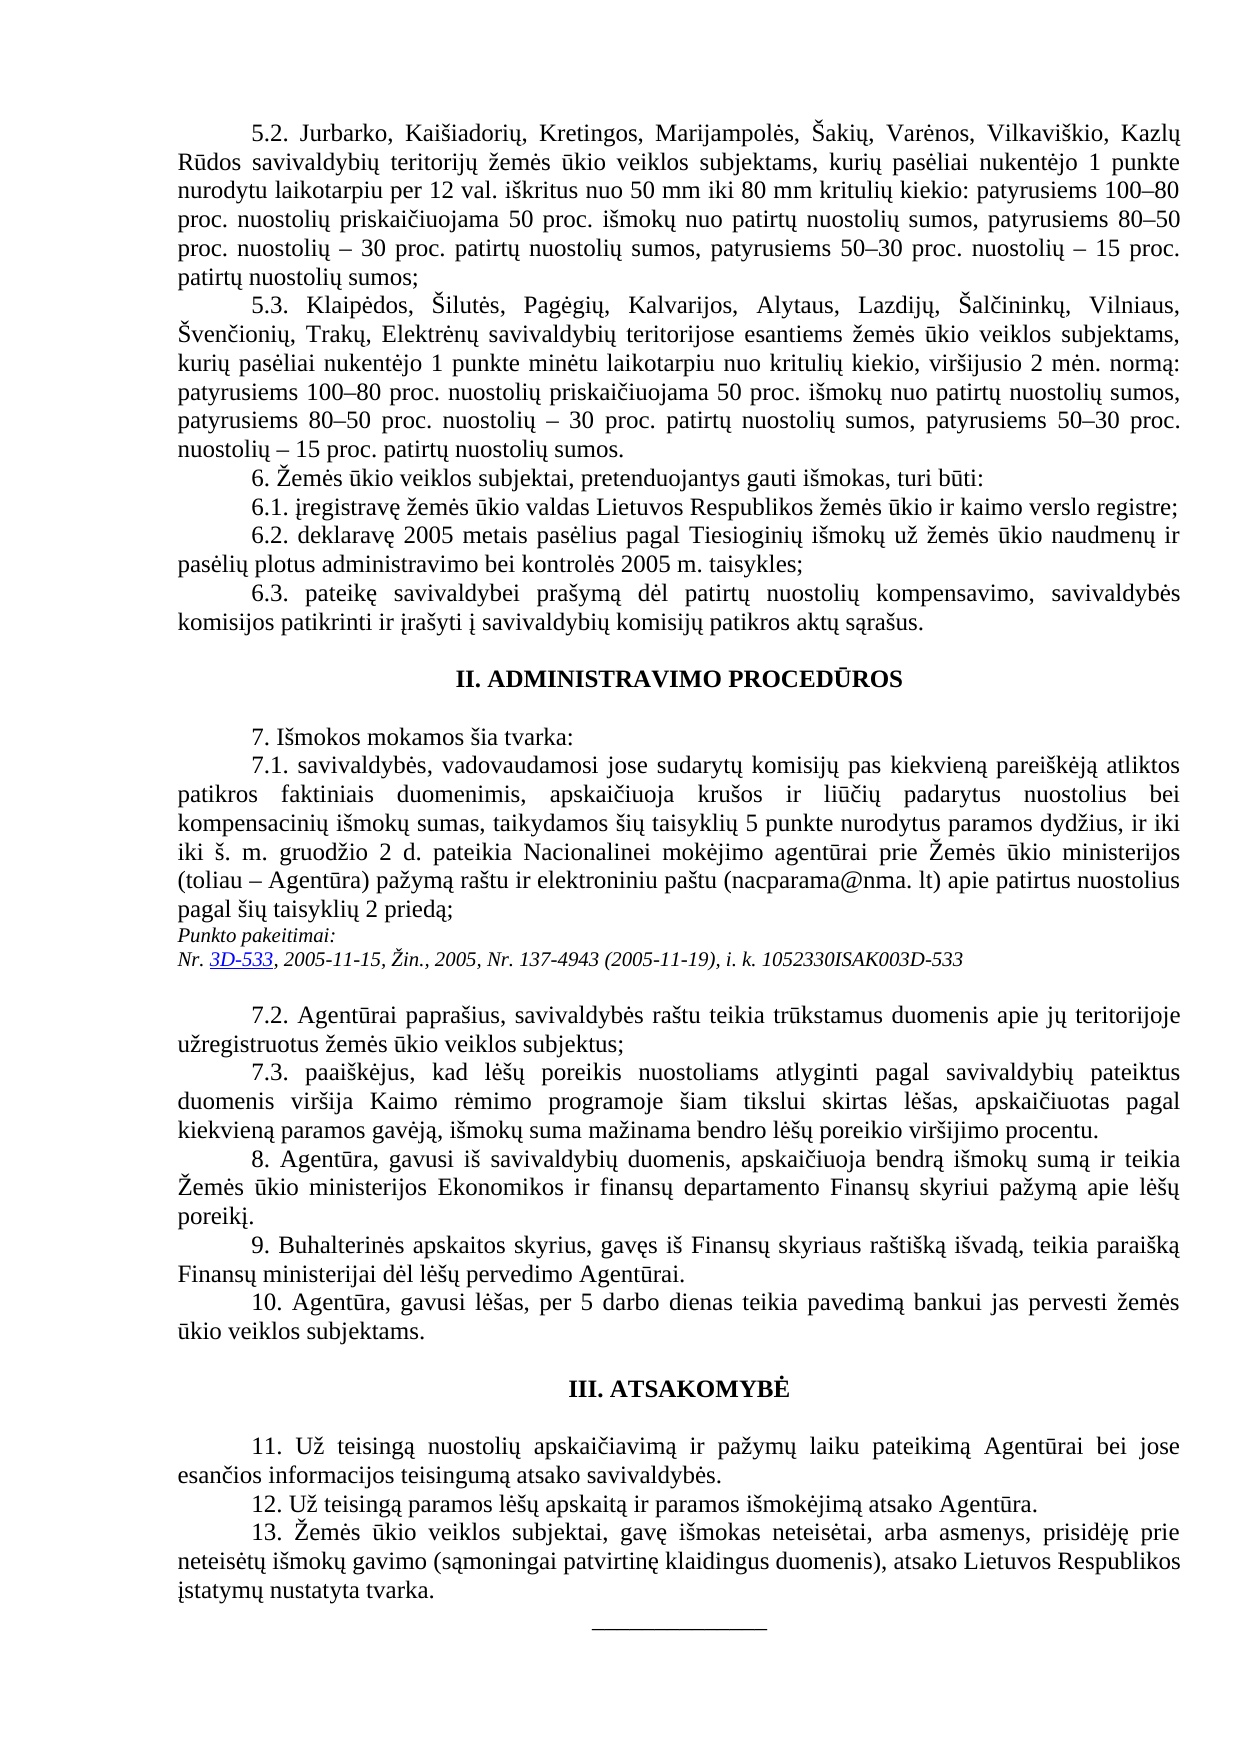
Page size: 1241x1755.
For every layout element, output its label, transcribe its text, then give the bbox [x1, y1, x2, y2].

text 6.2. deklaravę 2005 metais pasėlius pagal Tiesioginių išmokų už žemės ūkio naudmenų ir pasėlių plotus administravimo bei kontrolės 2005 m. taisykles; [177, 521, 1181, 578]
text 13. Žemės ūkio veiklos subjektai, gavę išmokas neteisėtai, arba asmenys, prisidėję prie neteisėtų išmokų gavimo (sąmoningai patvirtinę klaidingus duomenis), atsako Lietuvos Respublikos įstatymų nustatyta tvarka. [177, 1517, 1181, 1604]
text ______________ [177, 1604, 1181, 1632]
text 7.3. paaiškėjus, kad lėšų poreikis nuostoliams atlyginti pagal savivaldybių pateiktus duomenis viršija Kaimo rėmimo programoje šiam tikslui skirtas lėšas, apskaičiuotas pagal kiekvieną paramos gavėją, išmokų suma mažinama bendro lėšų poreikio viršijimo procentu. [177, 1057, 1181, 1144]
text Nr. 3D-533, 2005-11-15, Žin., 2005, Nr. 137-4943 (2005-11-19), i. k. 1052330ISAK003D-533 [177, 947, 1181, 971]
text 8. Agentūra, gavusi iš savivaldybių duomenis, apskaičiuoja bendrą išmokų sumą ir teikia Žemės ūkio ministerijos Ekonomikos ir finansų departamento Finansų skyriui pažymą apie lėšų poreikį. [177, 1144, 1181, 1230]
text II. ADMINISTRAVIMO PROCEDŪROS [177, 664, 1181, 693]
text 7. Išmokos mokamos šia tvarka: [177, 722, 1181, 751]
text 12. Už teisingą paramos lėšų apskaitą ir paramos išmokėjimą atsako Agentūra. [177, 1489, 1181, 1517]
text 6. Žemės ūkio veiklos subjektai, pretenduojantys gauti išmokas, turi būti: [177, 463, 1181, 492]
text 10. Agentūra, gavusi lėšas, per 5 darbo dienas teikia pavedimą bankui jas pervesti žemės ūkio veiklos subjektams. [177, 1287, 1181, 1345]
text 9. Buhalterinės apskaitos skyrius, gavęs iš Finansų skyriaus raštišką išvadą, teikia paraišką Finansų ministerijai dėl lėšų pervedimo Agentūrai. [177, 1230, 1181, 1287]
text 11. Už teisingą nuostolių apskaičiavimą ir pažymų laiku pateikimą Agentūrai bei jose esančios informacijos teisingumą atsako savivaldybės. [177, 1431, 1181, 1489]
text 6.3. pateikę savivaldybei prašymą dėl patirtų nuostolių kompensavimo, savivaldybės komisijos patikrinti ir įrašyti į savivaldybių komisijų patikros aktų sąrašus. [177, 578, 1181, 636]
text III. ATSAKOMYBĖ [177, 1374, 1181, 1402]
text 7.1. savivaldybės, vadovaudamosi jose sudarytų komisijų pas kiekvieną pareiškėją atliktos patikros faktiniais duomenimis, apskaičiuoja krušos ir liūčių padarytus nuostolius bei kompensacinių išmokų sumas, taikydamos šių taisyklių 5 punkte nurodytus paramos dydžius, ir iki iki š. m. gruodžio 2 d. pateikia Nacionalinei mokėjimo agentūrai prie Žemės ūkio ministerijos (toliau – Agentūra) pažymą raštu ir elektroniniu paštu (nacparama@nma. lt) apie patirtus nuostolius pagal šių taisyklių 2 priedą; [177, 751, 1181, 923]
text 7.2. Agentūrai paprašius, savivaldybės raštu teikia trūkstamus duomenis apie jų teritorijoje užregistruotus žemės ūkio veiklos subjektus; [177, 1000, 1181, 1057]
text 6.1. įregistravę žemės ūkio valdas Lietuvos Respublikos žemės ūkio ir kaimo verslo registre; [177, 492, 1181, 521]
text Punkto pakeitimai: [177, 923, 1181, 947]
text 5.3. Klaipėdos, Šilutės, Pagėgių, Kalvarijos, Alytaus, Lazdijų, Šalčininkų, Vilniaus, Švenčionių, Trakų, Elektrėnų savivaldybių teritorijose esantiems žemės ūkio veiklos subjektams, kurių pasėliai nukentėjo 1 punkte minėtu laikotarpiu nuo kritulių kiekio, viršijusio 2 mėn. normą: patyrusiems 100–80 proc. nuostolių priskaičiuojama 50 proc. išmokų nuo patirtų nuostolių sumos, patyrusiems 80–50 proc. nuostolių – 30 proc. patirtų nuostolių sumos, patyrusiems 50–30 proc. nuostolių – 15 proc. patirtų nuostolių sumos. [177, 291, 1181, 463]
text 5.2. Jurbarko, Kaišiadorių, Kretingos, Marijampolės, Šakių, Varėnos, Vilkaviškio, Kazlų Rūdos savivaldybių teritorijų žemės ūkio veiklos subjektams, kurių pasėliai nukentėjo 1 punkte nurodytu laikotarpiu per 12 val. iškritus nuo 50 mm iki 80 mm kritulių kiekio: patyrusiems 100–80 proc. nuostolių priskaičiuojama 50 proc. išmokų nuo patirtų nuostolių sumos, patyrusiems 80–50 proc. nuostolių – 30 proc. patirtų nuostolių sumos, patyrusiems 50–30 proc. nuostolių – 15 proc. patirtų nuostolių sumos; [177, 118, 1181, 291]
